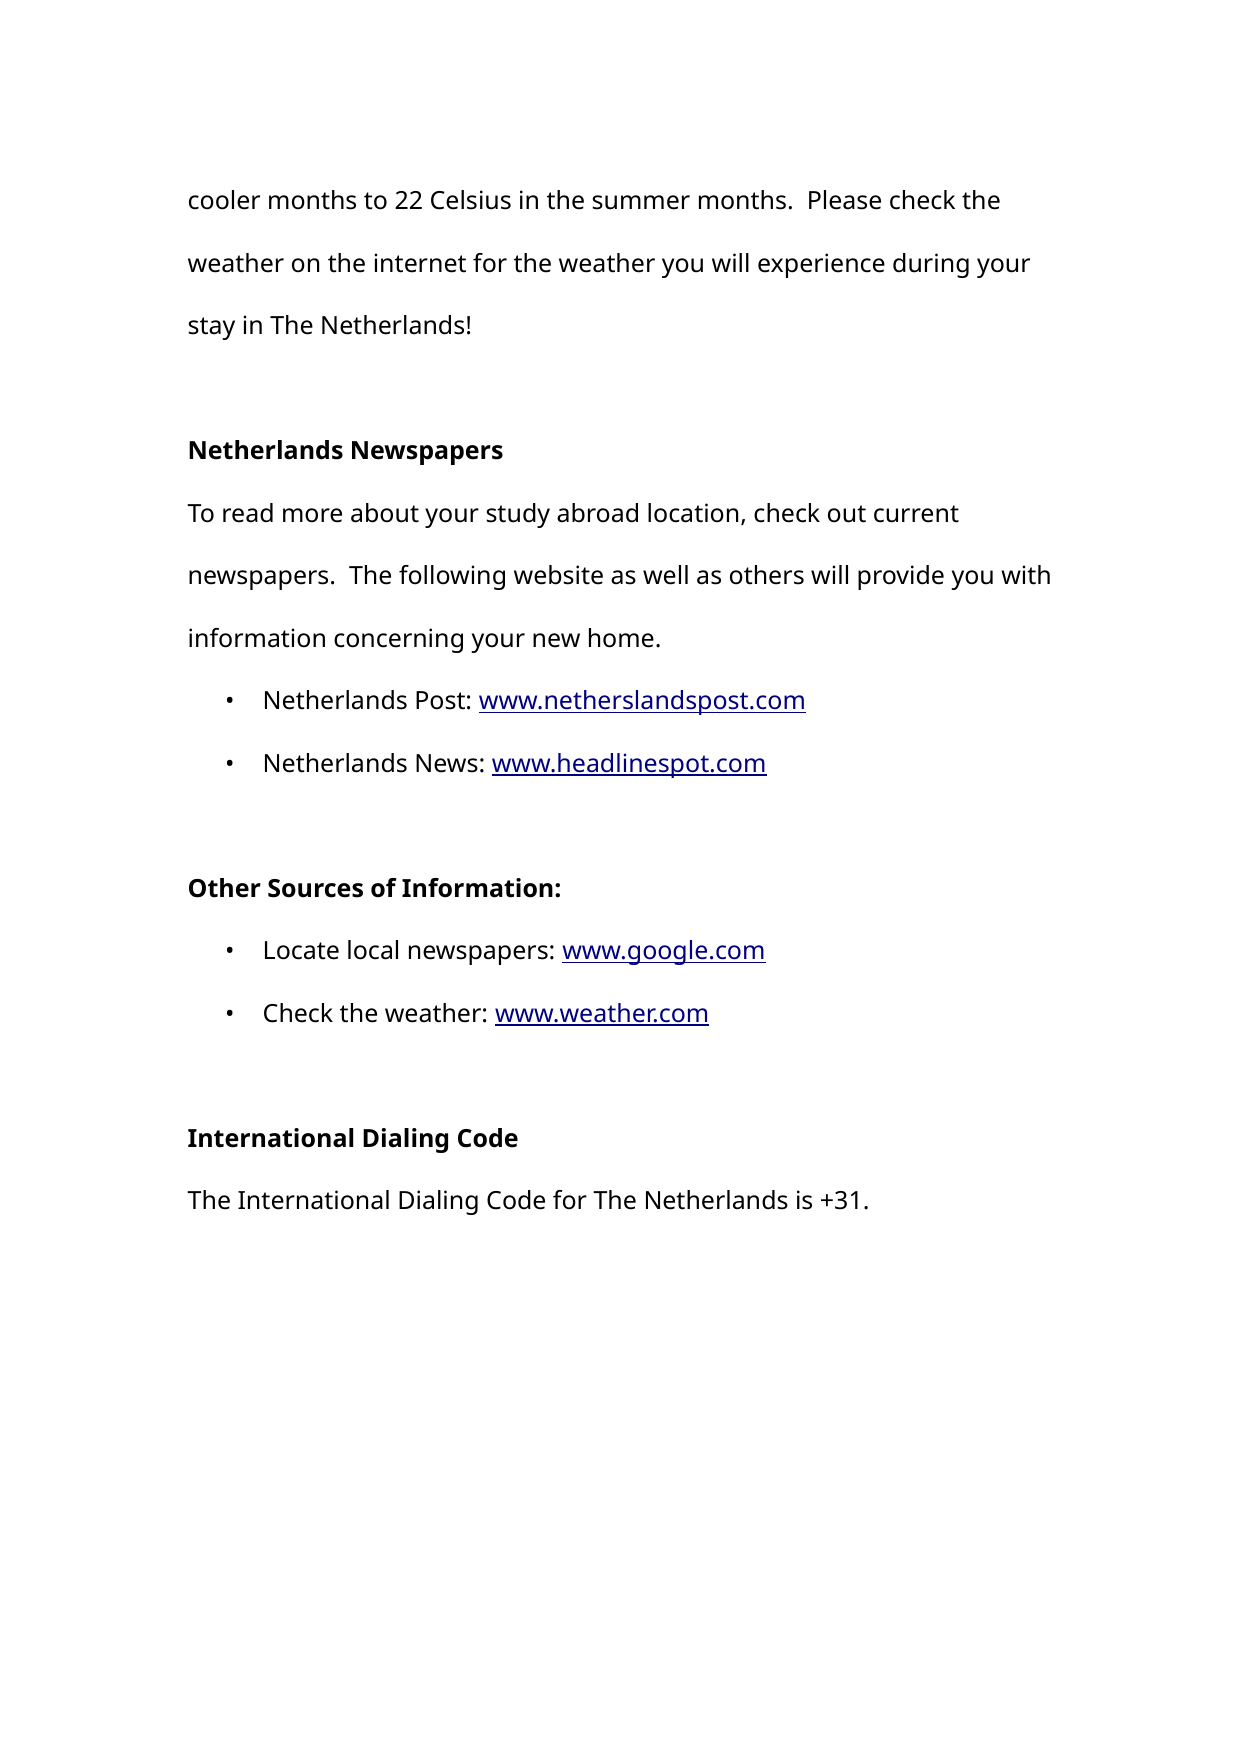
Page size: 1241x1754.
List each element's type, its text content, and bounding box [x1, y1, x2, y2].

text cooler months to 22 Celsius in the summer months. Please check the weather on the internet for the weather you will experience during your stay in The Netherlands! [187, 158, 1053, 346]
text To read more about your study abroad location, check out current newspapers. The following website as well as others will provide you with information concerning your new home. [187, 471, 1053, 658]
list Check the weather: www.weather.com [225, 971, 1053, 1033]
text Other Sources of Information: [187, 846, 1053, 908]
list Netherlands Post: www.netherslandspost.com [225, 658, 1053, 721]
list Netherlands News: www.headlinespot.com [225, 721, 1053, 783]
text International Dialing Code [187, 1096, 1053, 1158]
text The International Dialing Code for The Netherlands is +31. [187, 1158, 1053, 1221]
list Locate local newspapers: www.google.com [225, 908, 1053, 971]
text Netherlands Newspapers [187, 408, 1053, 471]
